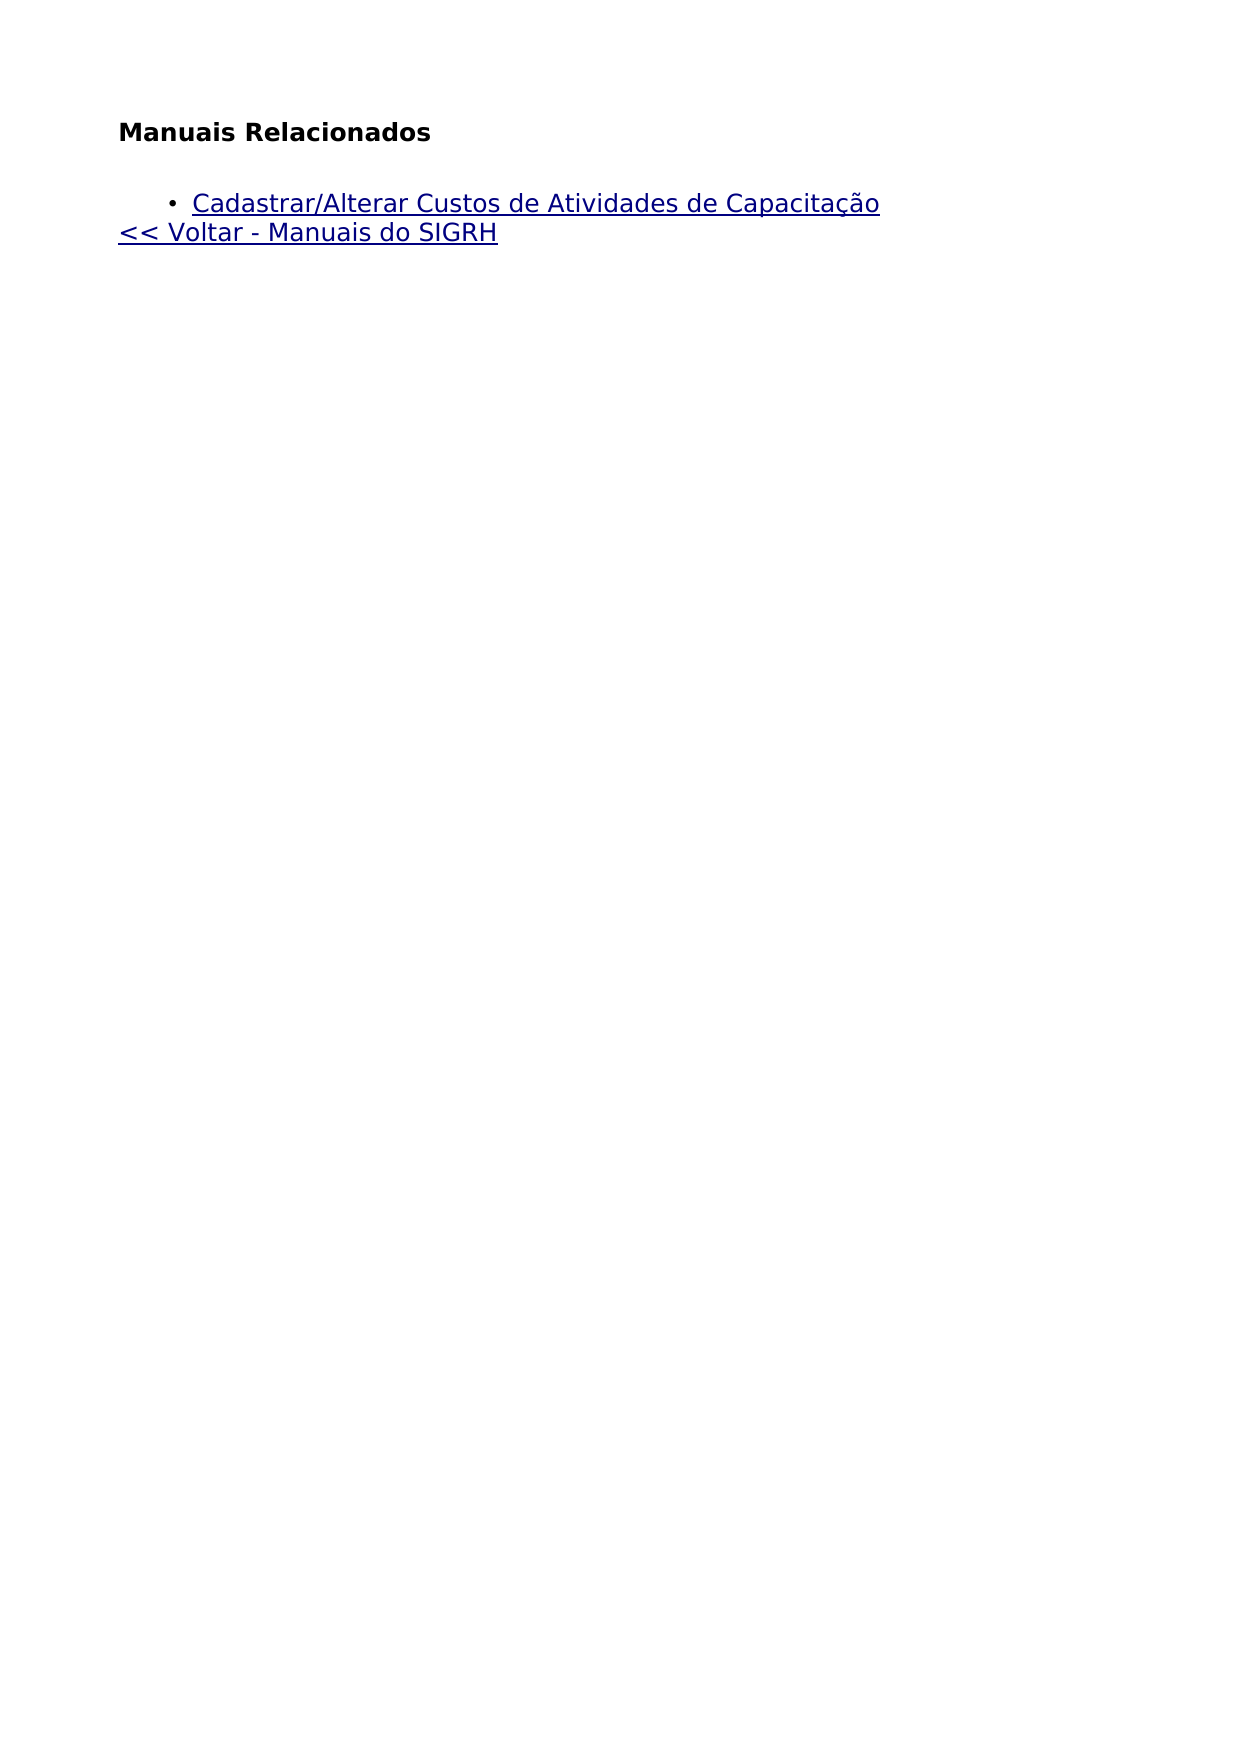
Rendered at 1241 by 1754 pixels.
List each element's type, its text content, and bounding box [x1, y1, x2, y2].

subtitle Manuais Relacionados [118, 118, 1122, 147]
list Cadastrar/Alterar Custos de Atividades de Capacitação [177, 189, 1122, 218]
text << Voltar - Manuais do SIGRH [118, 218, 1122, 248]
